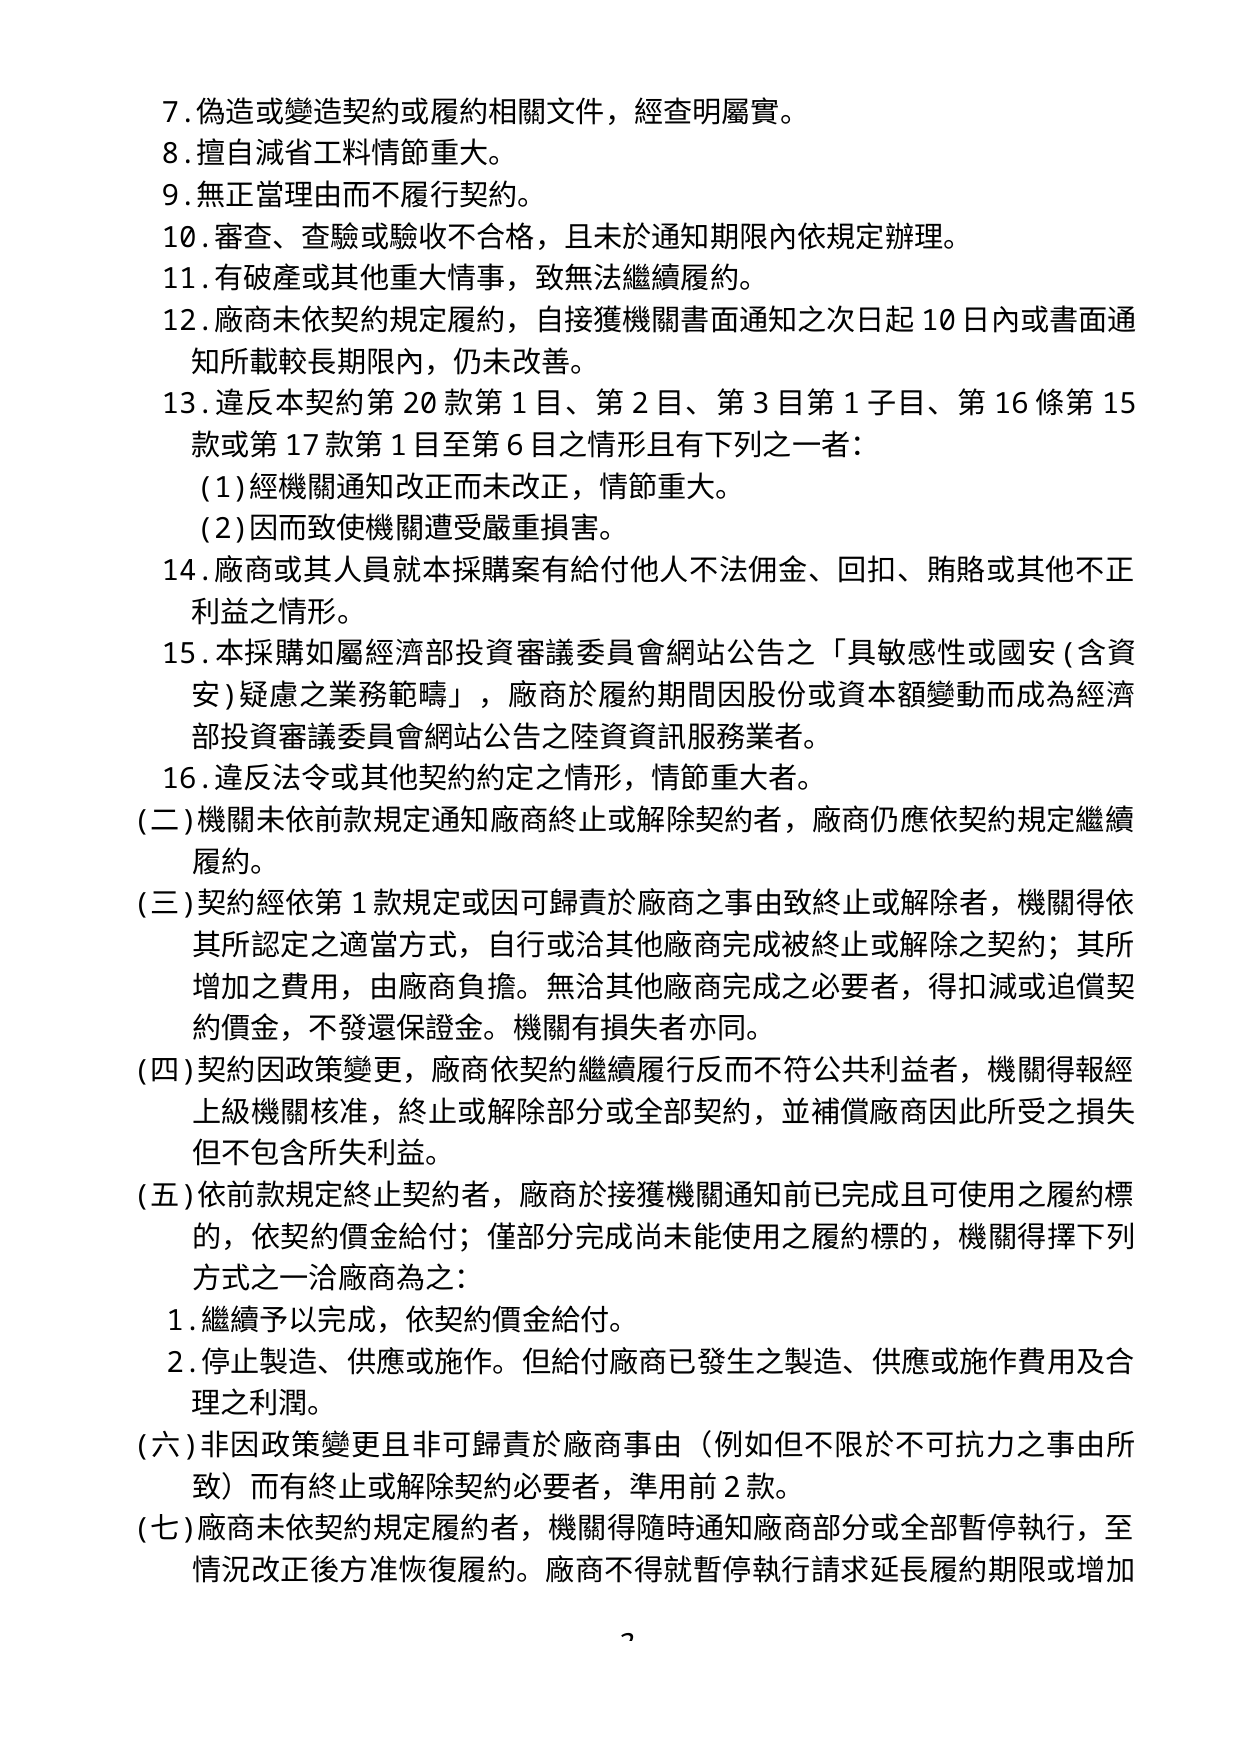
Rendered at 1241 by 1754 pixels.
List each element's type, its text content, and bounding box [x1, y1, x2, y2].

text 14.廠商或其人員就本採購案有給付他人不法佣金、回扣、賄賂或其他不正利益之情形。 [161, 547, 1137, 630]
text (二)機關未依前款規定通知廠商終止或解除契約者，廠商仍應依契約規定繼續履約。 [133, 797, 1137, 880]
text 13.違反本契約第20款第1目、第2目、第3目第1子目、第16條第15款或第17款第1目至第6目之情形且有下列之一者： [161, 380, 1137, 464]
text 9.無正當理由而不履行契約。 [161, 172, 1137, 214]
text 8.擅自減省工料情節重大。 [161, 130, 1137, 172]
text (2)因而致使機關遭受嚴重損害。 [161, 505, 1137, 547]
text 16.違反法令或其他契約約定之情形，情節重大者。 [161, 755, 1137, 797]
text (四)契約因政策變更，廠商依契約繼續履行反而不符公共利益者，機關得報經上級機關核准，終止或解除部分或全部契約，並補償廠商因此所受之損失。但不包含所失利益。 [133, 1047, 1137, 1172]
text (六)非因政策變更且非可歸責於廠商事由（例如但不限於不可抗力之事由所致）而有終止或解除契約必要者，準用前2款。 [133, 1422, 1137, 1505]
text 15.本採購如屬經濟部投資審議委員會網站公告之「具敏感性或國安(含資安)疑慮之業務範疇」，廠商於履約期間因股份或資本額變動而成為經濟部投資審議委員會網站公告之陸資資訊服務業者。 [161, 630, 1137, 755]
text (1)經機關通知改正而未改正，情節重大。 [161, 464, 1137, 505]
text 10.審查、查驗或驗收不合格，且未於通知期限內依規定辦理。 [161, 214, 1137, 255]
text (七)廠商未依契約規定履約者，機關得隨時通知廠商部分或全部暫停執行，至情況改正後方准恢復履約。廠商不得就暫停執行請求延長履約期限或增加 [133, 1505, 1137, 1589]
text 1.繼續予以完成，依契約價金給付。 [166, 1297, 1137, 1339]
text (三)契約經依第1款規定或因可歸責於廠商之事由致終止或解除者，機關得依其所認定之適當方式，自行或洽其他廠商完成被終止或解除之契約；其所增加之費用，由廠商負擔。無洽其他廠商完成之必要者，得扣減或追償契約價金，不發還保證金。機關有損失者亦同。 [133, 880, 1137, 1047]
text 12.廠商未依契約規定履約，自接獲機關書面通知之次日起10日內或書面通知所載較長期限內，仍未改善。 [161, 297, 1137, 380]
text 7.偽造或變造契約或履約相關文件，經查明屬實。 [161, 89, 1137, 130]
text 2.停止製造、供應或施作。但給付廠商已發生之製造、供應或施作費用及合理之利潤。 [166, 1339, 1137, 1422]
text (五)依前款規定終止契約者，廠商於接獲機關通知前已完成且可使用之履約標的，依契約價金給付；僅部分完成尚未能使用之履約標的，機關得擇下列方式之一洽廠商為之： [133, 1172, 1137, 1297]
text 11.有破產或其他重大情事，致無法繼續履約。 [161, 255, 1137, 297]
